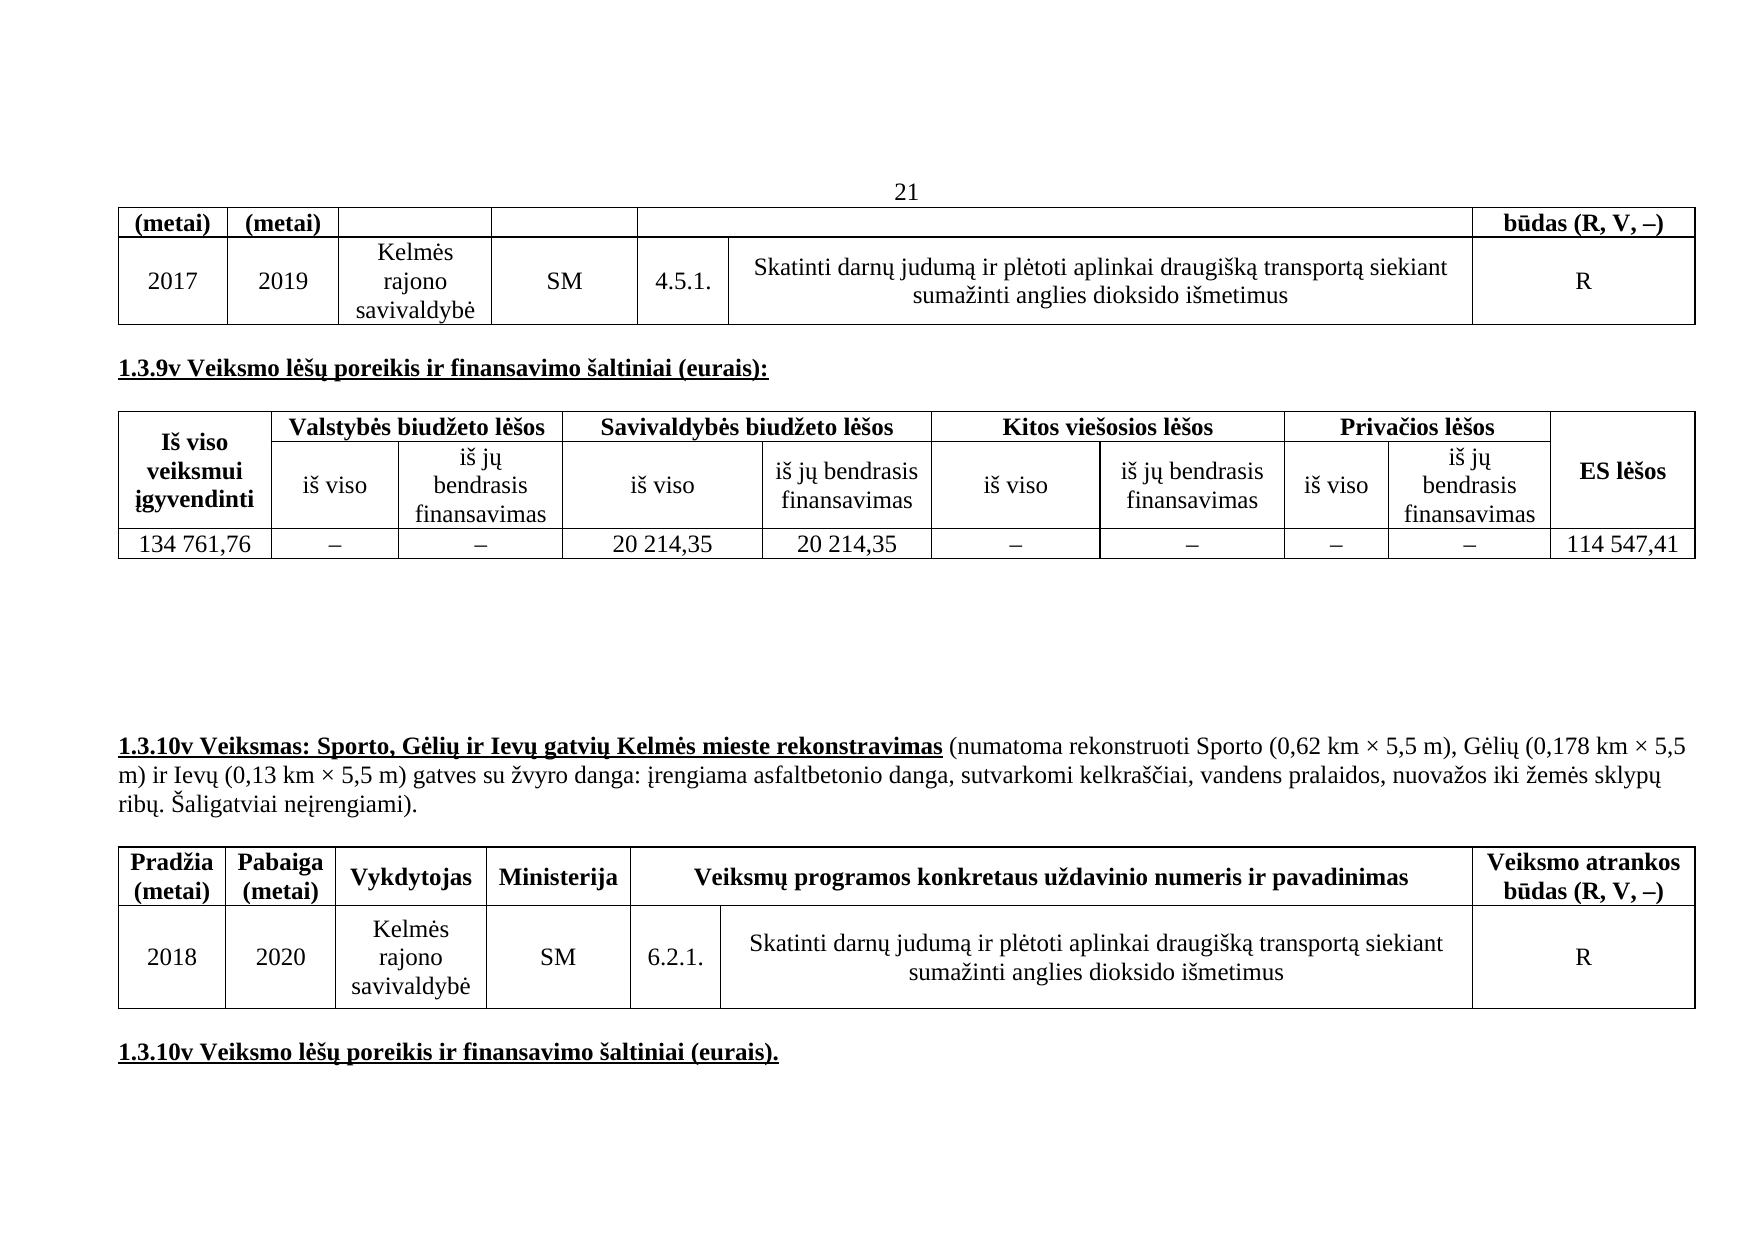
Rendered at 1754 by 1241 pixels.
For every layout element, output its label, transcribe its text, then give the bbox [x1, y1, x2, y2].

table_cell – [932, 529, 1099, 558]
table_cell Skatinti darnų judumą ir plėtoti aplinkai draugišką transportą siekiant sumažinti anglies dioksido išmetimus [729, 238, 1472, 324]
table_header Privačios lėšos [1285, 412, 1550, 441]
table_cell 2017 [119, 238, 227, 324]
table_header būdas (R, V, –) [1473, 208, 1694, 236]
table_cell Kelmės rajono savivaldybė [336, 906, 486, 1008]
table_cell iš jų bendrasis finansavimas [1101, 442, 1284, 528]
text 1.3.9v Veiksmo lėšų poreikis ir finansavimo šaltiniai (eurais): [118, 353, 1695, 382]
table_header Savivaldybės biudžeto lėšos [563, 412, 931, 441]
table_cell SM [487, 906, 630, 1008]
table_cell Skatinti darnų judumą ir plėtoti aplinkai draugišką transportą siekiant sumažinti anglies dioksido išmetimus [721, 906, 1472, 1008]
table_header Iš viso veiksmui įgyvendinti [119, 412, 271, 528]
table_header (metai) [119, 208, 227, 236]
table_cell R [1473, 906, 1694, 1008]
table_cell 20 214,35 [563, 529, 762, 558]
table_header Vykdytojas [336, 848, 486, 905]
table_header Valstybės biudžeto lėšos [272, 412, 562, 441]
table_cell iš jų bendrasis finansavimas [1389, 442, 1550, 528]
table_cell iš viso [563, 442, 762, 528]
table_header Pabaiga (metai) [226, 848, 335, 905]
table_cell iš viso [272, 442, 398, 528]
table_cell 2020 [226, 906, 335, 1008]
table_cell R [1473, 238, 1694, 324]
table_header [492, 208, 637, 236]
table_cell iš viso [1285, 442, 1388, 528]
table_cell 134 761,76 [119, 529, 271, 558]
table_cell – [272, 529, 398, 558]
table_cell 4.5.1. [638, 238, 728, 324]
table_cell 2019 [228, 238, 338, 324]
table_header Veiksmų programos konkretaus uždavinio numeris ir pavadinimas [631, 848, 1472, 905]
table_header [638, 208, 1472, 236]
table_header Veiksmo atrankos būdas (R, V, –) [1473, 848, 1694, 905]
table_header Pradžia (metai) [119, 848, 225, 905]
table_cell – [1101, 529, 1284, 558]
table_cell iš viso [932, 442, 1099, 528]
table_header [339, 208, 491, 236]
table_cell – [399, 529, 562, 558]
table_cell iš jų bendrasis finansavimas [399, 442, 562, 528]
table_cell iš jų bendrasis finansavimas [763, 442, 931, 528]
table_header Ministerija [487, 848, 630, 905]
table_cell 2018 [119, 906, 225, 1008]
table_cell – [1389, 529, 1550, 558]
table_cell SM [492, 238, 637, 324]
table_header (metai) [228, 208, 338, 236]
table_header ES lėšos [1551, 412, 1694, 528]
table_cell Kelmės rajono savivaldybė [339, 238, 491, 324]
text 1.3.10v Veiksmo lėšų poreikis ir finansavimo šaltiniai (eurais). [118, 1037, 1695, 1066]
table_cell 20 214,35 [763, 529, 931, 558]
table_cell – [1285, 529, 1388, 558]
table_cell 114 547,41 [1551, 529, 1694, 558]
table_cell 6.2.1. [631, 906, 720, 1008]
text 1.3.10v Veiksmas: Sporto, Gėlių ir Ievų gatvių Kelmės mieste rekonstravimas (numatoma rekonstruoti Sporto (0,62 km × 5,5 m), Gėlių (0,178 km × 5,5 m) ir Ievų (0,13 km × 5,5 m) gatves su žvyro danga: įrengiama asfaltbetonio danga, sutvarkomi kelkraščiai, vandens pralaidos, nuovažos iki žemės sklypų ribų. Šaligatviai neįrengiami). [118, 731, 1695, 818]
table_header Kitos viešosios lėšos [932, 412, 1284, 441]
